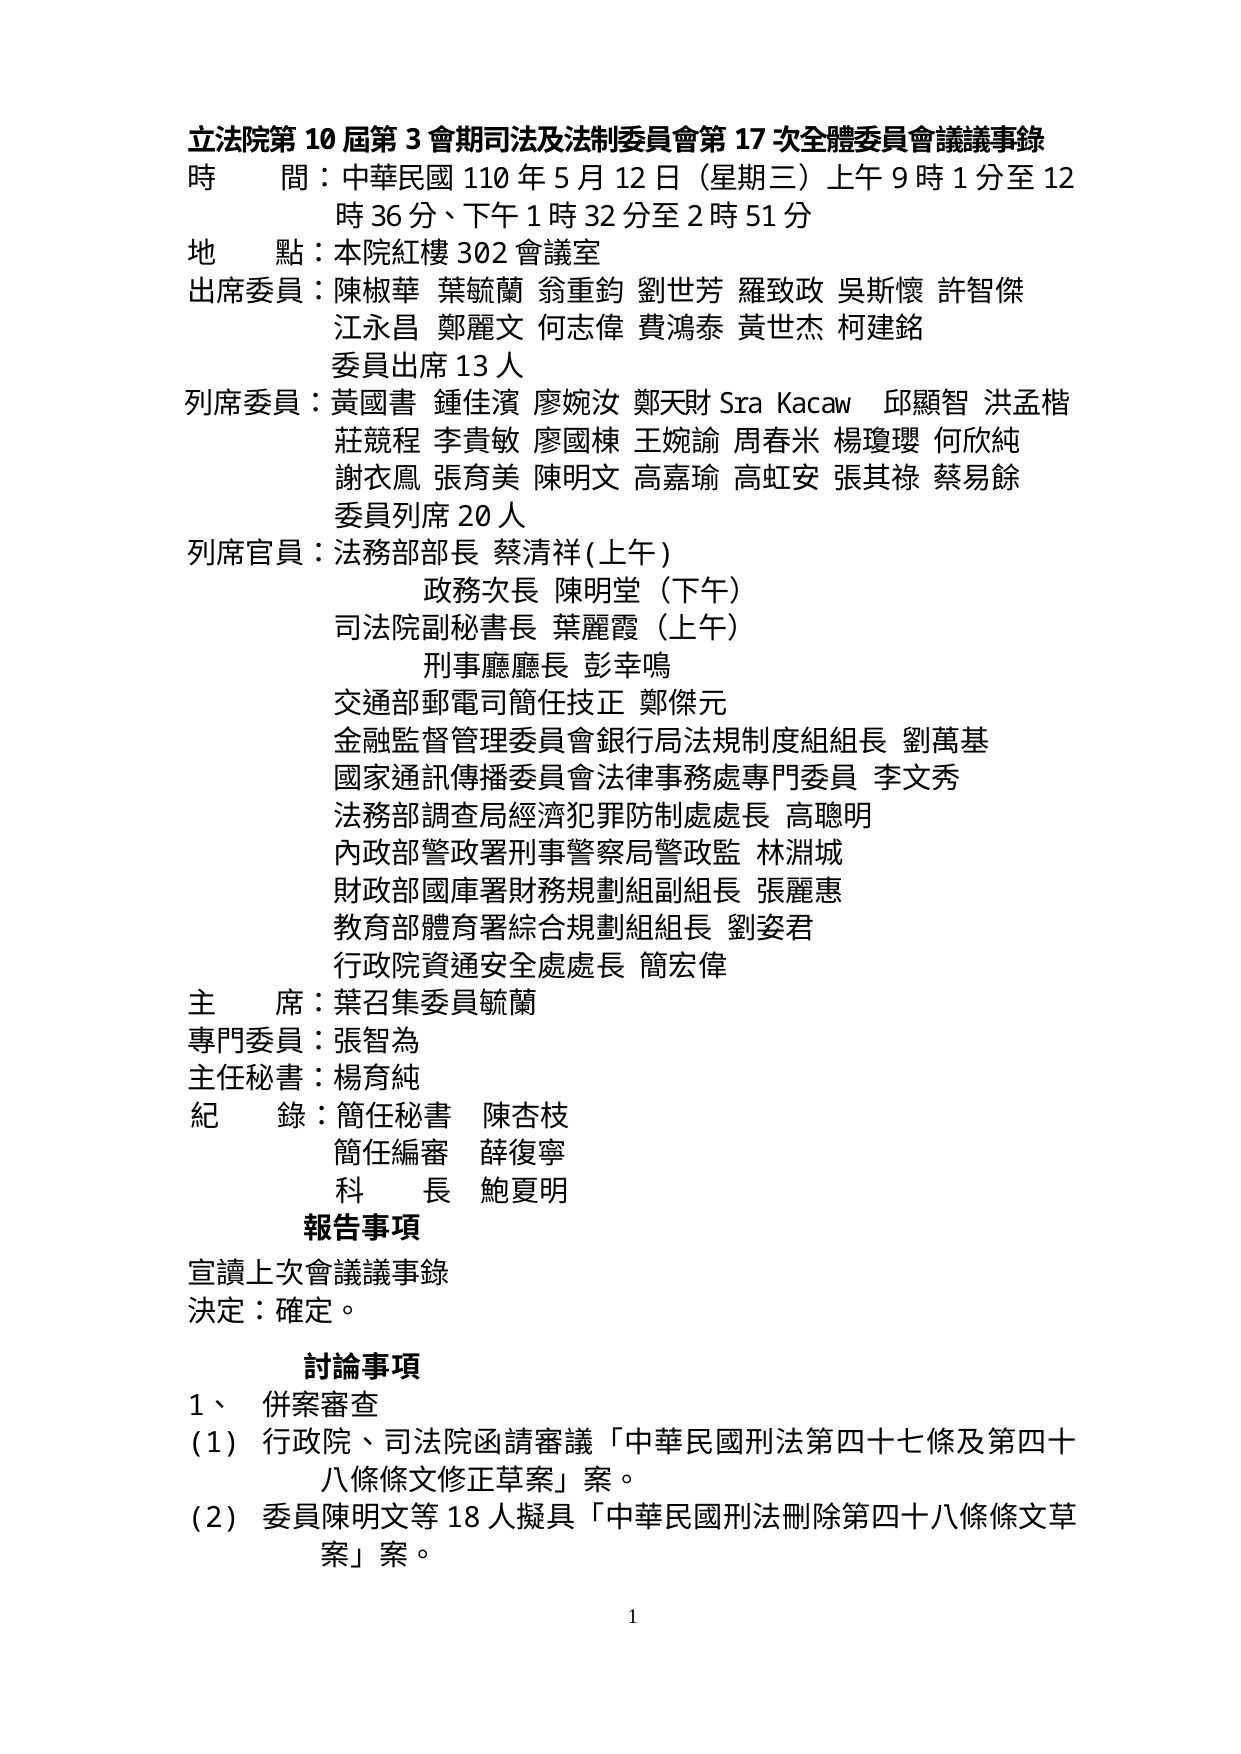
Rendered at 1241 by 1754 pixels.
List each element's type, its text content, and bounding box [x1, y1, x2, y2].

list 委員陳明文等18人擬具「中華民國刑法刪除第四十八條條文草案」案。 [187, 1497, 1078, 1572]
text 決定：確定。 [187, 1291, 1078, 1329]
text 行政院資通安全處處長 簡宏偉 [308, 946, 1078, 984]
text 教育部體育署綜合規劃組組長 劉姿君 [308, 909, 1078, 946]
text 紀 錄：簡任秘書 陳杏枝 [187, 1096, 1078, 1134]
text 宣讀上次會議議事錄 [187, 1254, 1078, 1291]
text 立法院第10屆第3會期司法及法制委員會第17次全體委員會議議事錄 [187, 96, 1078, 159]
text 時 間：中華民國110年5月12日（星期三）上午9時1分至12時36分、下午1時32分至2時51分 [187, 159, 1078, 234]
text 地 點：本院紅樓302會議室 [187, 234, 1078, 271]
text 討論事項 [187, 1347, 1078, 1385]
text 刑事廳廳長 彭幸鳴 [308, 646, 1078, 684]
text 司法院副秘書長 葉麗霞（上午） [308, 609, 1078, 646]
text 主 席：葉召集委員毓蘭 [187, 984, 1078, 1021]
text 法務部調查局經濟犯罪防制處處長 高聰明 [308, 796, 1078, 834]
text 專門委員：張智為 [187, 1021, 1078, 1059]
text 列席委員：黃國書 鍾佳濱 廖婉汝 鄭天財Sra Kacaw 邱顯智 洪孟楷 [184, 384, 1078, 421]
text 簡任編審 薛復寧 [187, 1134, 1078, 1171]
text 江永昌 鄭麗文 何志偉 費鴻泰 黃世杰 柯建銘 [187, 309, 1078, 346]
text 財政部國庫署財務規劃組副組長 張麗惠 [308, 871, 1078, 909]
text 莊競程 李貴敏 廖國棟 王婉諭 周春米 楊瓊瓔 何欣純 [333, 421, 1078, 459]
text 列席官員：法務部部長 蔡清祥(上午) [187, 534, 1078, 571]
text 國家通訊傳播委員會法律事務處專門委員 李文秀 [308, 759, 1078, 796]
text 委員列席20人 [333, 496, 1078, 534]
text 金融監督管理委員會銀行局法規制度組組長 劉萬基 [308, 721, 1078, 759]
text 出席委員：陳椒華 葉毓蘭 翁重鈞 劉世芳 羅致政 吳斯懷 許智傑 [187, 271, 1078, 309]
text 內政部警政署刑事警察局警政監 林淵城 [308, 834, 1078, 871]
text 政務次長 陳明堂（下午） [329, 571, 1078, 609]
list 行政院、司法院函請審議「中華民國刑法第四十七條及第四十八條條文修正草案」案。 [187, 1422, 1078, 1497]
text 交通部郵電司簡任技正 鄭傑元 [308, 684, 1078, 721]
text 委員出席13人 [187, 346, 1078, 384]
list 併案審查 [187, 1385, 1078, 1422]
text 謝衣鳯 張育美 陳明文 高嘉瑜 高虹安 張其祿 蔡易餘 [333, 459, 1078, 496]
text 科 長 鮑夏明 [187, 1171, 1078, 1209]
text 主任秘書：楊育純 [187, 1059, 1078, 1096]
text 報告事項 [187, 1209, 1078, 1246]
